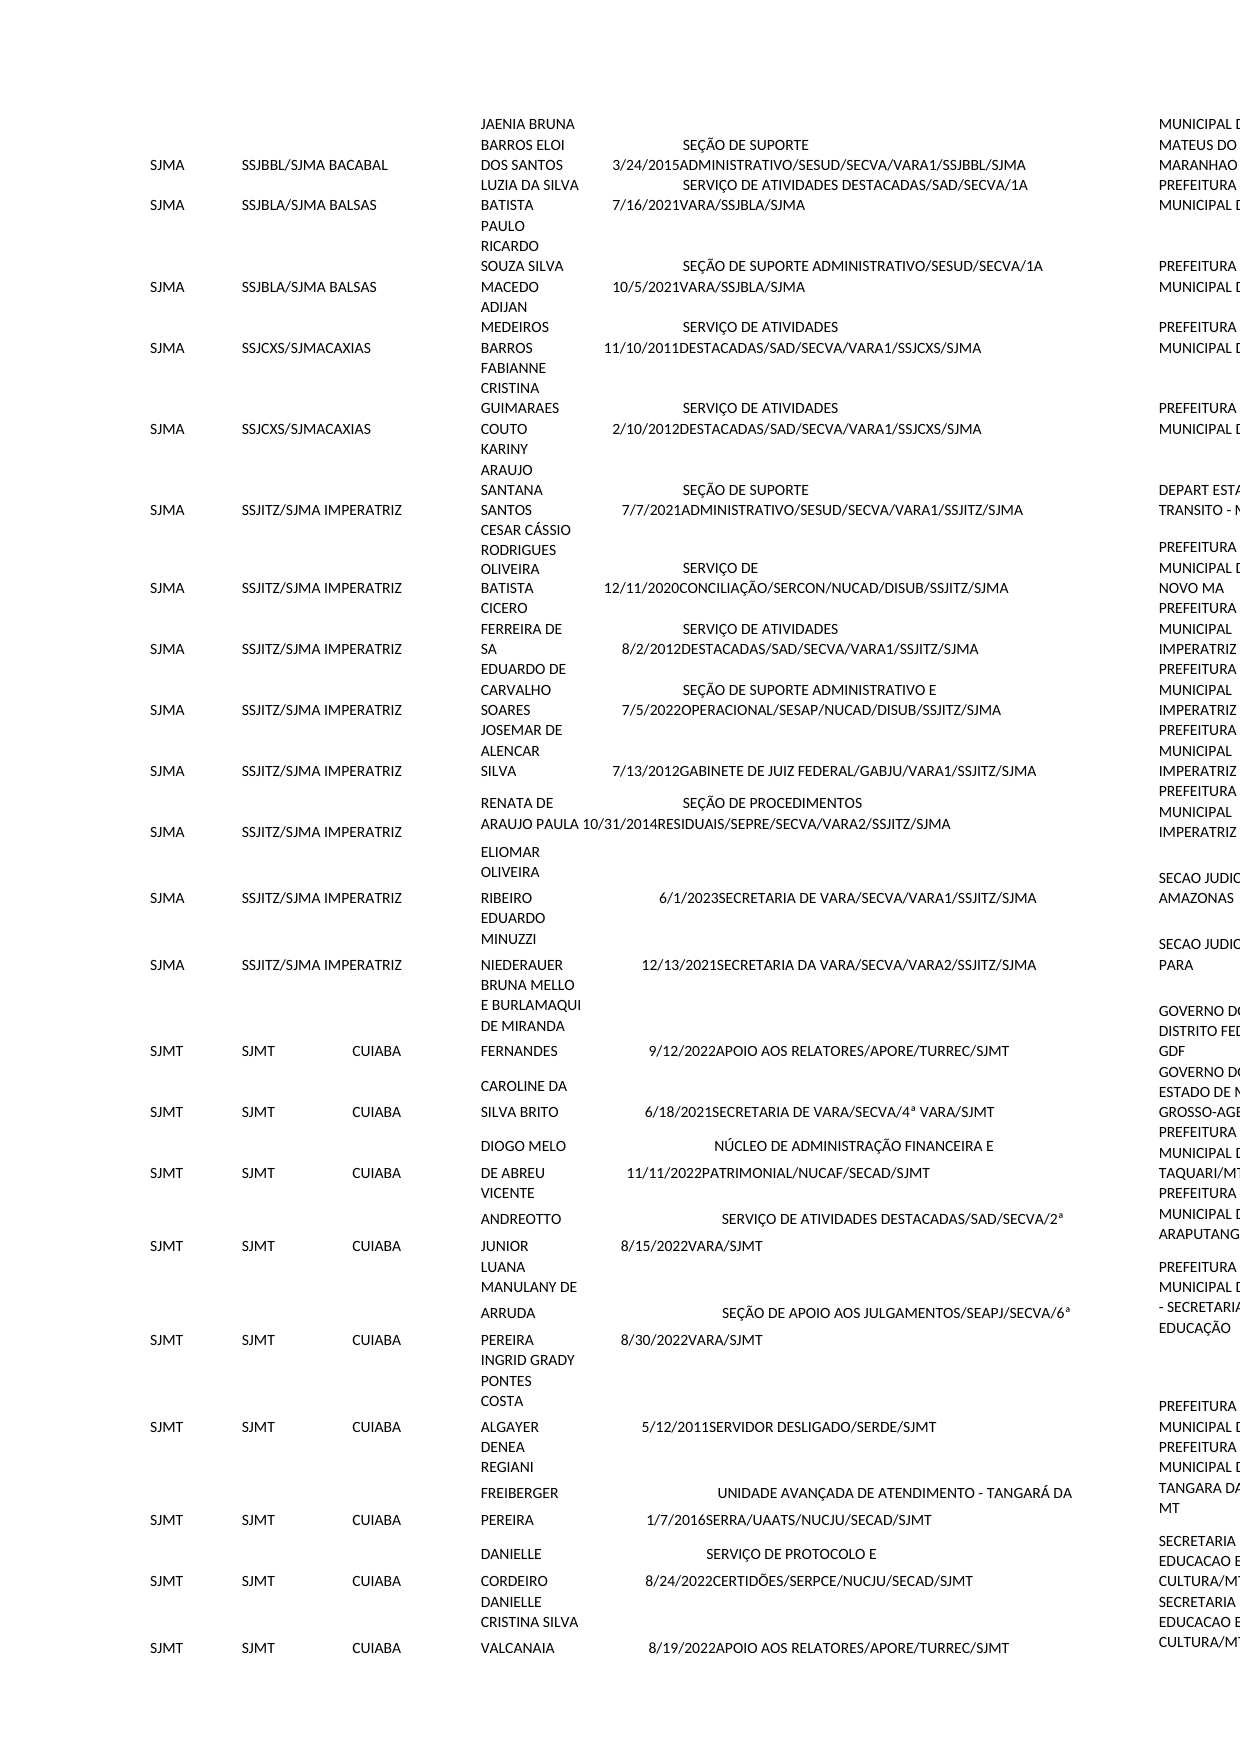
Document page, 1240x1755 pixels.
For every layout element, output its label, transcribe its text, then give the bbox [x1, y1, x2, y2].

table_cell SSJBLA/SJMA BALSAS [242, 216, 481, 297]
table_cell SERVIÇO DE 12/11/2020CONCILIAÇÃO/SERCON/NUCAD/DISUB/SSJITZ/SJMA [604, 521, 1158, 599]
table_cell CUIABA [352, 975, 481, 1062]
table_cell SJMT [150, 1123, 242, 1184]
table_cell SSJBLA/SJMA BALSAS [242, 175, 481, 216]
table_cell SJMA [150, 439, 242, 521]
table_cell PREFEITURA MUNICIPAL DE BALSAS [1159, 216, 1240, 297]
table_cell CUIABA [352, 1592, 481, 1658]
table_cell KARINY ARAUJO SANTANA SANTOS [481, 439, 604, 521]
table_cell PREFEITURA MUNICIPAL DE BALSAS [1159, 175, 1240, 216]
table_cell EDUARDO MINUZZI NIEDERAUER 12/13/2021SECRETARIA DA VARA/SECVA/VARA2/SSJITZ/SJMA [481, 909, 1158, 975]
table_cell SJMA [150, 297, 242, 358]
table_cell PREFEITURA MUNICIPAL IMPERATRIZ [1159, 781, 1240, 842]
table_cell SJMT [150, 1592, 242, 1658]
table_cell SJMT [150, 975, 242, 1062]
table_cell SEÇÃO DE SUPORTE 7/7/2021ADMINISTRATIVO/SESUD/SECVA/VARA1/SSJITZ/SJMA [604, 439, 1158, 521]
table_cell DEPART ESTADUAL DE TRANSITO - MA [1159, 439, 1240, 521]
table_cell SJMA [150, 599, 242, 659]
table_cell DANIELLE CRISTINA SILVA VALCANAIA 8/19/2022APOIO AOS RELATORES/APORE/TURREC/SJMT [481, 1592, 1158, 1658]
table_cell PREFEITURA MUNICIPAL IMPERATRIZ [1159, 599, 1240, 659]
table_cell RENATA DE [481, 781, 604, 814]
table_cell ADIJAN MEDEIROS BARROS [481, 297, 604, 358]
table_cell FABIANNE CRISTINA GUIMARAES COUTO [481, 358, 604, 439]
table_cell ELIOMAR OLIVEIRA RIBEIRO 6/1/2023SECRETARIA DE VARA/SECVA/VARA1/SSJITZ/SJMA [481, 843, 1158, 909]
table_cell SJMA [150, 843, 242, 909]
table_cell SERVIÇO DE ATIVIDADES 11/10/2011DESTACADAS/SAD/SECVA/VARA1/SSJCXS/SJMA [604, 297, 1158, 358]
table_cell CAROLINE DA SILVA BRITO 6/18/2021SECRETARIA DE VARA/SECVA/4ª VARA/SJMT [481, 1062, 1158, 1123]
table_header SEÇÃO DE SUPORTE 3/24/2015ADMINISTRATIVO/SESUD/SECVA/VARA1/SSJBBL/SJMA [604, 114, 1158, 175]
table_cell SSJITZ/SJMA IMPERATRIZ [242, 660, 481, 721]
table_cell SJMA [150, 721, 242, 781]
table_cell SSJCXS/SJMACAXIAS [242, 358, 481, 439]
table_cell SJMA [150, 358, 242, 439]
table_cell PREFEITURA MUNICIPAL DE TANGARA DA SERRA- MT [1159, 1437, 1240, 1531]
table_cell SEÇÃO DE PROCEDIMENTOS [604, 781, 1158, 814]
table_cell PREFEITURA MUNICIPAL DE CUIABA - SECRETARIA DE EDUCAÇÃO [1159, 1257, 1240, 1351]
table_cell PREFEITURA MUNICIPAL DE ALTO TAQUARI/MT [1159, 1123, 1240, 1184]
table_cell DIOGO MELO NÚCLEO DE ADMINISTRAÇÃO FINANCEIRA E DE ABREU 11/11/2022PATRIMONIAL/NUCAF/SECAD/SJMT [481, 1123, 1158, 1184]
table_cell SJMA [150, 660, 242, 721]
table_header SJMA [150, 114, 242, 175]
table_header SSJBBL/SJMA BACABAL [242, 114, 481, 175]
table_cell SSJITZ/SJMA IMPERATRIZ [242, 909, 481, 975]
table_cell CUIABA [352, 1351, 481, 1437]
table_cell PREFEITURA MUNICIPAL DE CAXIAS [1159, 358, 1240, 439]
table_cell PREFEITURA MUNICIPAL DE CAXIAS [1159, 297, 1240, 358]
table_cell SJMA [150, 216, 242, 297]
table_cell SECRETARIA DE EDUCACAO E CULTURA/MT [1159, 1531, 1240, 1592]
table_cell SJMT [242, 1437, 352, 1531]
table_cell SJMT [242, 1257, 352, 1351]
table_cell SJMT [242, 1592, 352, 1658]
table_cell SJMT [150, 1184, 242, 1257]
table_cell SERVIÇO DE ATIVIDADES 8/2/2012DESTACADAS/SAD/SECVA/VARA1/SSJITZ/SJMA [604, 599, 1158, 659]
table_cell CUIABA [352, 1531, 481, 1592]
table_cell CESAR CÁSSIO RODRIGUES OLIVEIRA BATISTA [481, 521, 604, 599]
table_cell SERVIÇO DE ATIVIDADES DESTACADAS/SAD/SECVA/1A 7/16/2021VARA/SSJBLA/SJMA [604, 175, 1158, 216]
table_cell GOVERNO DO ESTADO DE MATO GROSSO-AGER [1159, 1062, 1240, 1123]
table_cell SJMT [150, 1062, 242, 1123]
table_cell INGRID GRADY PONTES COSTA ALGAYER 5/12/2011SERVIDOR DESLIGADO/SERDE/SJMT [481, 1351, 1158, 1437]
table_cell SSJCXS/SJMACAXIAS [242, 297, 481, 358]
table_cell SJMT [150, 1257, 242, 1351]
table_cell PREFEITURA MUNICIPAL DE ARAPUTANGA [1159, 1184, 1240, 1257]
table_cell SJMT [242, 1351, 352, 1437]
table_cell SJMT [150, 1351, 242, 1437]
table_cell SEÇÃO DE SUPORTE ADMINISTRATIVO/SESUD/SECVA/1A 10/5/2021VARA/SSJBLA/SJMA [604, 216, 1158, 297]
table_cell SECAO JUDICIARIA DO AMAZONAS [1159, 843, 1240, 909]
table_cell SSJITZ/SJMA IMPERATRIZ [242, 721, 481, 781]
table_header JAENIA BRUNA BARROS ELOI DOS SANTOS [481, 114, 604, 175]
table_cell CUIABA [352, 1062, 481, 1123]
table_cell DANIELLE SERVIÇO DE PROTOCOLO E CORDEIRO 8/24/2022CERTIDÕES/SERPCE/NUCJU/SECAD/SJMT [481, 1531, 1158, 1592]
table_cell SJMT [242, 1184, 352, 1257]
table_cell ARAUJO PAULA 10/31/2014RESIDUAIS/SEPRE/SECVA/VARA2/SSJITZ/SJMA [481, 814, 1158, 842]
table_header MUNICIPAL DE SAO MATEUS DO MARANHAO [1159, 114, 1240, 175]
table_cell JOSEMAR DE ALENCAR SILVA [481, 721, 604, 781]
table_cell SSJITZ/SJMA IMPERATRIZ [242, 521, 481, 599]
table_cell CICERO FERREIRA DE SA [481, 599, 604, 659]
table_cell SJMT [242, 1123, 352, 1184]
table_cell VICENTE ANDREOTTO SERVIÇO DE ATIVIDADES DESTACADAS/SAD/SECVA/2ª JUNIOR 8/15/2022VARA/SJMT [481, 1184, 1158, 1257]
table_cell SJMT [242, 1531, 352, 1592]
table_cell SEÇÃO DE SUPORTE ADMINISTRATIVO E 7/5/2022OPERACIONAL/SESAP/NUCAD/DISUB/SSJITZ/SJMA [604, 660, 1158, 721]
table_cell CUIABA [352, 1123, 481, 1184]
table_cell SERVIÇO DE ATIVIDADES 2/10/2012DESTACADAS/SAD/SECVA/VARA1/SSJCXS/SJMA [604, 358, 1158, 439]
table_cell SSJITZ/SJMA IMPERATRIZ [242, 781, 481, 842]
table_cell GOVERNO DO DISTRITO FEDERAL- GDF [1159, 975, 1240, 1062]
table_cell DENEA REGIANI FREIBERGER UNIDADE AVANÇADA DE ATENDIMENTO - TANGARÁ DA PEREIRA 1/7/2016SERRA/UAATS/NUCJU/SECAD/SJMT [481, 1437, 1158, 1531]
table_cell CUIABA [352, 1257, 481, 1351]
table_cell BRUNA MELLO E BURLAMAQUI DE MIRANDA FERNANDES 9/12/2022APOIO AOS RELATORES/APORE/TURREC/SJMT [481, 975, 1158, 1062]
table_cell SSJITZ/SJMA IMPERATRIZ [242, 439, 481, 521]
table_cell SSJITZ/SJMA IMPERATRIZ [242, 843, 481, 909]
table_cell PREFEITURA MUNICIPAL IMPERATRIZ [1159, 660, 1240, 721]
table_cell SJMA [150, 521, 242, 599]
table_cell LUANA MANULANY DE ARRUDA SEÇÃO DE APOIO AOS JULGAMENTOS/SEAPJ/SECVA/6ª PEREIRA 8/30/2022VARA/SJMT [481, 1257, 1158, 1351]
table_cell SJMT [242, 975, 352, 1062]
table_cell 7/13/2012GABINETE DE JUIZ FEDERAL/GABJU/VARA1/SSJITZ/SJMA [604, 721, 1158, 781]
table_cell SJMT [242, 1062, 352, 1123]
table_cell PREFEITURA MUNICIPAL DE SITIO NOVO MA [1159, 521, 1240, 599]
table_cell SJMA [150, 781, 242, 842]
table_cell EDUARDO DE CARVALHO SOARES [481, 660, 604, 721]
table_cell LUZIA DA SILVA BATISTA [481, 175, 604, 216]
table_cell SJMA [150, 175, 242, 216]
table_cell PREFEITURA MUNICIPAL IMPERATRIZ [1159, 721, 1240, 781]
table_cell SJMT [150, 1531, 242, 1592]
table_cell SECRETARIA DE EDUCACAO E CULTURA/MT [1159, 1592, 1240, 1658]
table_cell CUIABA [352, 1437, 481, 1531]
table_cell CUIABA [352, 1184, 481, 1257]
table_cell SECAO JUDICIARIA DO PARA [1159, 909, 1240, 975]
table_cell PAULO RICARDO SOUZA SILVA MACEDO [481, 216, 604, 297]
table_cell SJMA [150, 909, 242, 975]
table_cell PREFEITURA MUNICIPAL DE SINOP [1159, 1351, 1240, 1437]
table_cell SSJITZ/SJMA IMPERATRIZ [242, 599, 481, 659]
table_cell SJMT [150, 1437, 242, 1531]
